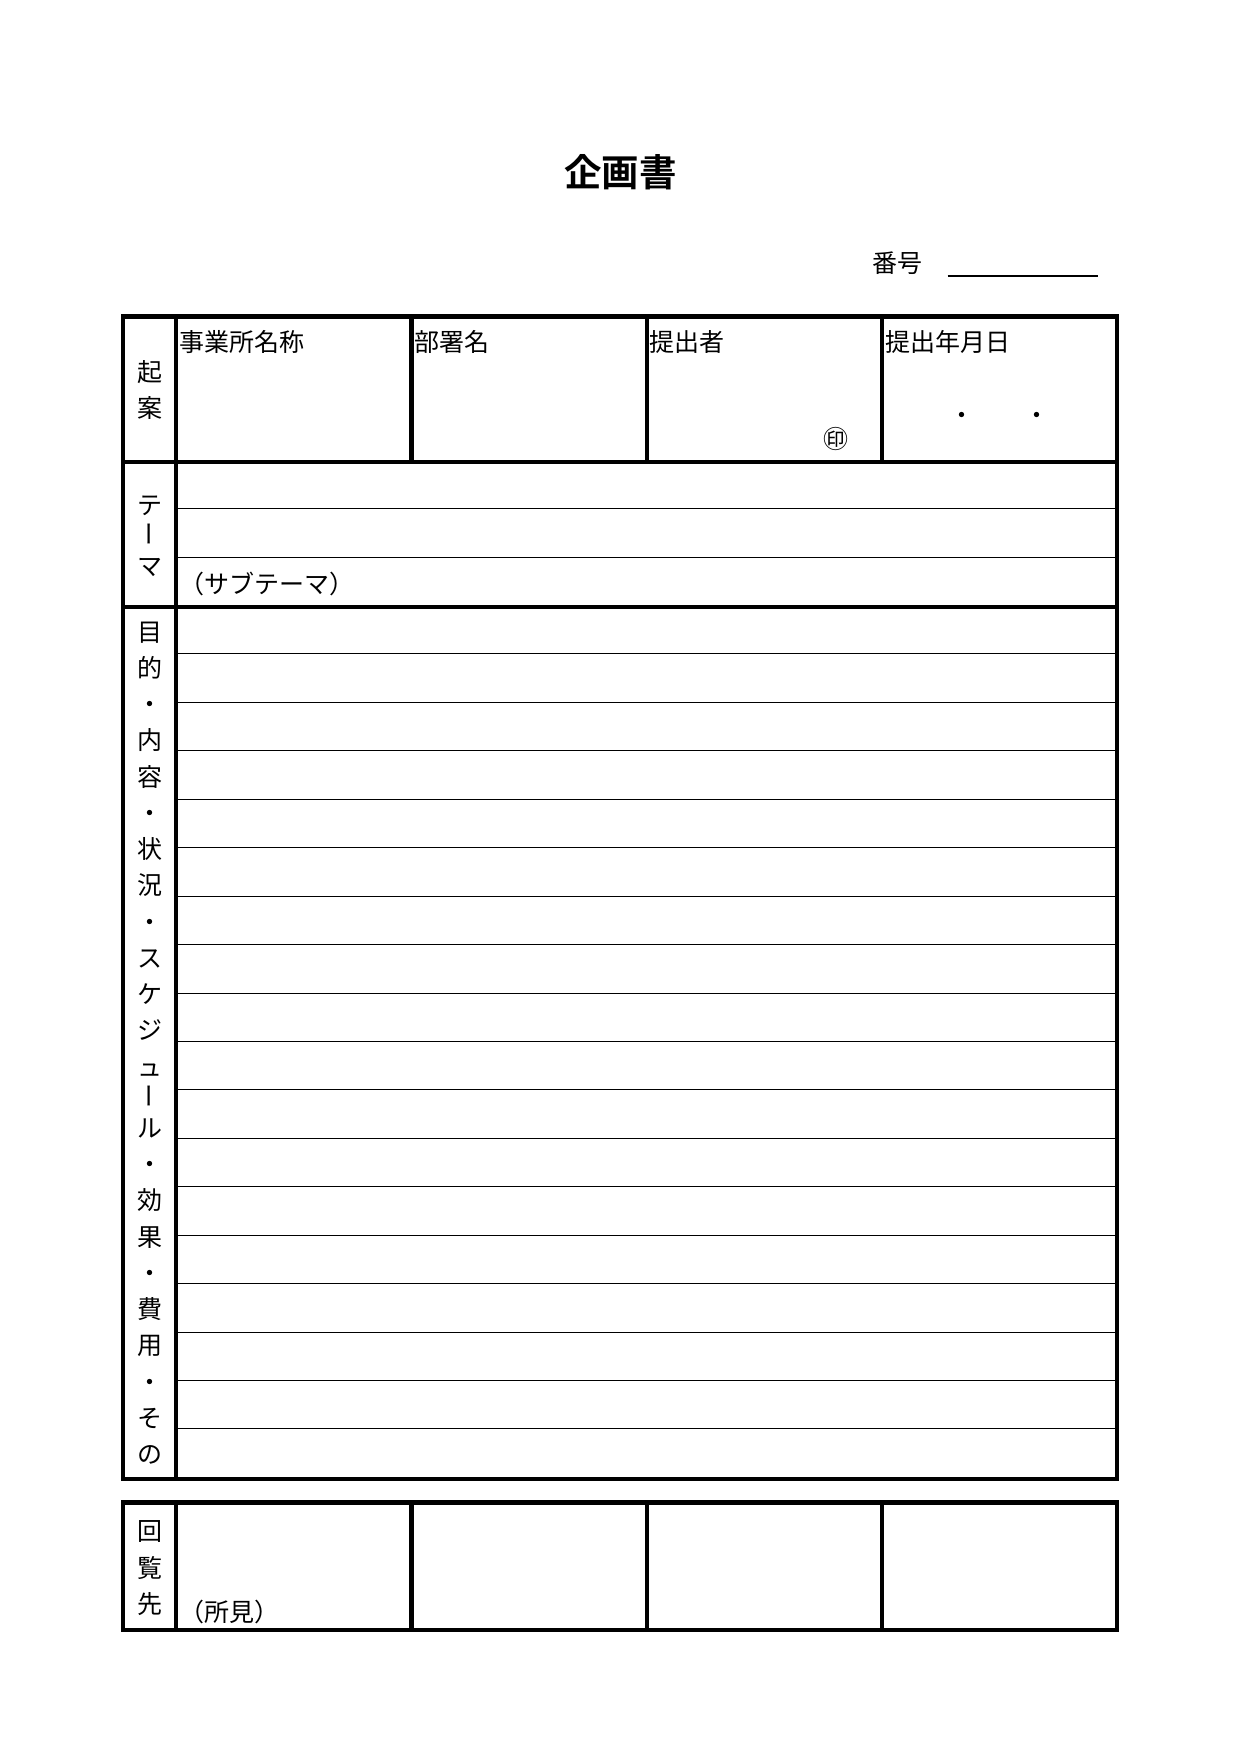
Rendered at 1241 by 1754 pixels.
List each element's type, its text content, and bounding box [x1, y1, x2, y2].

table_cell [649, 1505, 880, 1543]
table_cell ㊞ [820, 411, 880, 459]
table_cell [178, 897, 1115, 944]
table_cell [178, 1543, 409, 1585]
table_cell [649, 1585, 880, 1628]
table_cell [123, 1481, 1117, 1500]
table_header 提出者 [649, 319, 880, 363]
table_cell [178, 1505, 409, 1543]
table_cell ・ ・ [884, 363, 1115, 459]
table_cell [178, 1333, 1115, 1380]
table_header 事業所名称 [178, 319, 409, 363]
table_cell [884, 1543, 1115, 1585]
table_cell [178, 509, 1115, 556]
table_cell [178, 363, 409, 411]
table_cell [178, 1429, 1115, 1477]
table_cell [178, 1284, 1115, 1331]
table_cell （所見） [178, 1585, 409, 1628]
table_cell [178, 1090, 1115, 1138]
table_cell 目的・内容・状況・スケジュール・効果・費用・その他 [125, 609, 174, 1477]
table_cell [649, 411, 820, 459]
table_cell [178, 1187, 1115, 1234]
title 企画書 [118, 143, 1122, 197]
table_cell [178, 1042, 1115, 1089]
table_cell [178, 1381, 1115, 1428]
table_cell [178, 751, 1115, 799]
table_cell [414, 363, 645, 411]
table_cell [178, 994, 1115, 1041]
table_header 部署名 [414, 319, 645, 363]
table_cell テ ー マ [125, 464, 174, 605]
table_cell [178, 411, 409, 459]
table_cell [649, 1543, 880, 1585]
table_cell [414, 1585, 645, 1628]
table_cell [178, 464, 1115, 508]
table_cell [178, 1236, 1115, 1283]
table_cell [414, 1543, 645, 1585]
table_cell [414, 411, 645, 459]
table_cell [884, 1505, 1115, 1543]
text 番号 [118, 244, 1122, 280]
table_cell [178, 703, 1115, 750]
table_cell [884, 1585, 1115, 1628]
table_cell [178, 654, 1115, 702]
table_cell [178, 945, 1115, 992]
table_cell [178, 848, 1115, 896]
table_cell [178, 609, 1115, 653]
table_cell [178, 800, 1115, 847]
table_header 起案 [125, 319, 174, 459]
table_cell （サブテーマ） [178, 558, 1115, 605]
table_cell [414, 1505, 645, 1543]
table_cell [649, 363, 880, 411]
table_cell [178, 1139, 1115, 1186]
table_header 提出年月日 [884, 319, 1115, 363]
table_cell 回覧先 [125, 1505, 174, 1628]
